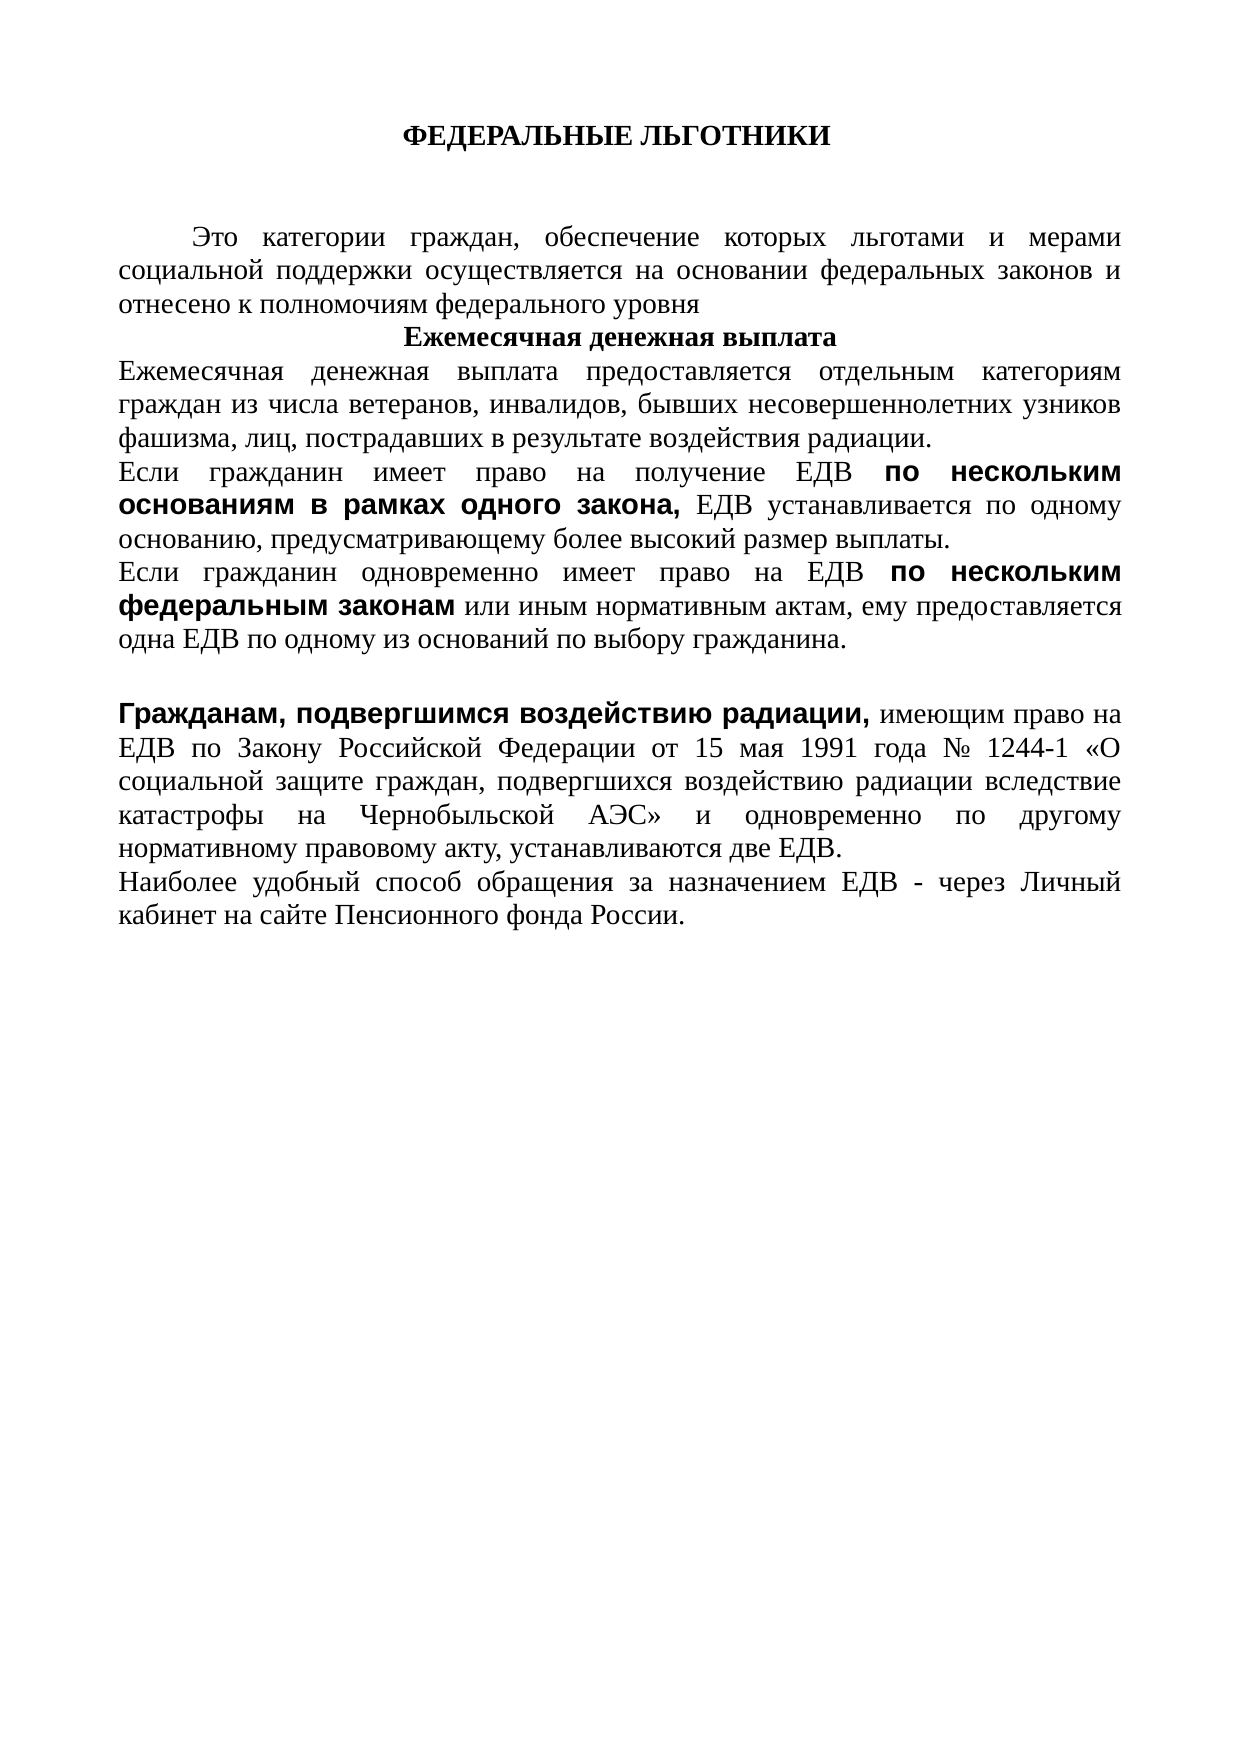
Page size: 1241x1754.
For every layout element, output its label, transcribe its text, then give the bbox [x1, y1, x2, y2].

text Если гражданин одновременно имеет право на ЕДВ по нескольким федеральным законам или иным нормативным актам, ему предо­ставляется одна ЕДВ по одному из оснований по выбору гражданина. [118, 554, 1122, 655]
text Ежемесячная денежная выплата предоставляется отдельным категориям граждан из числа ветеранов, инвалидов, бывших несовершеннолетних узников фашизма, лиц, пострадавших в результате воздействия радиации. [118, 353, 1122, 453]
text Гражданам, подвергшимся воздействию радиации, имеющим право на ЕДВ по Закону Российской Федерации от 15 мая 1991 года № 1244-1 «О социальной защите граждан, подвергшихся воздействию радиации вследствие катастрофы на Чернобыльской АЭС» и одновременно по другому нормативному правовому акту, устанавливаются две ЕДВ. [118, 696, 1122, 864]
text Это категории граждан, обеспечение которых льготами и мерами социальной поддержки осуществляется на основании федеральных законов и отнесено к полномочиям федерального уровня [118, 219, 1122, 319]
text ФЕДЕРАЛЬНЫЕ ЛЬГОТНИКИ [118, 118, 1122, 152]
text Если гражданин имеет право на получение ЕДВ по нескольким основаниям в рамках одного закона, ЕДВ устанавливается по одному основанию, предусматривающему более высокий размер выплаты. [118, 453, 1122, 554]
text Ежемесячная денежная выплата [118, 319, 1122, 353]
text Наиболее удобный способ обращения за назначением ЕДВ - через Личный кабинет на сайте Пенсионного фонда России. [118, 864, 1122, 931]
